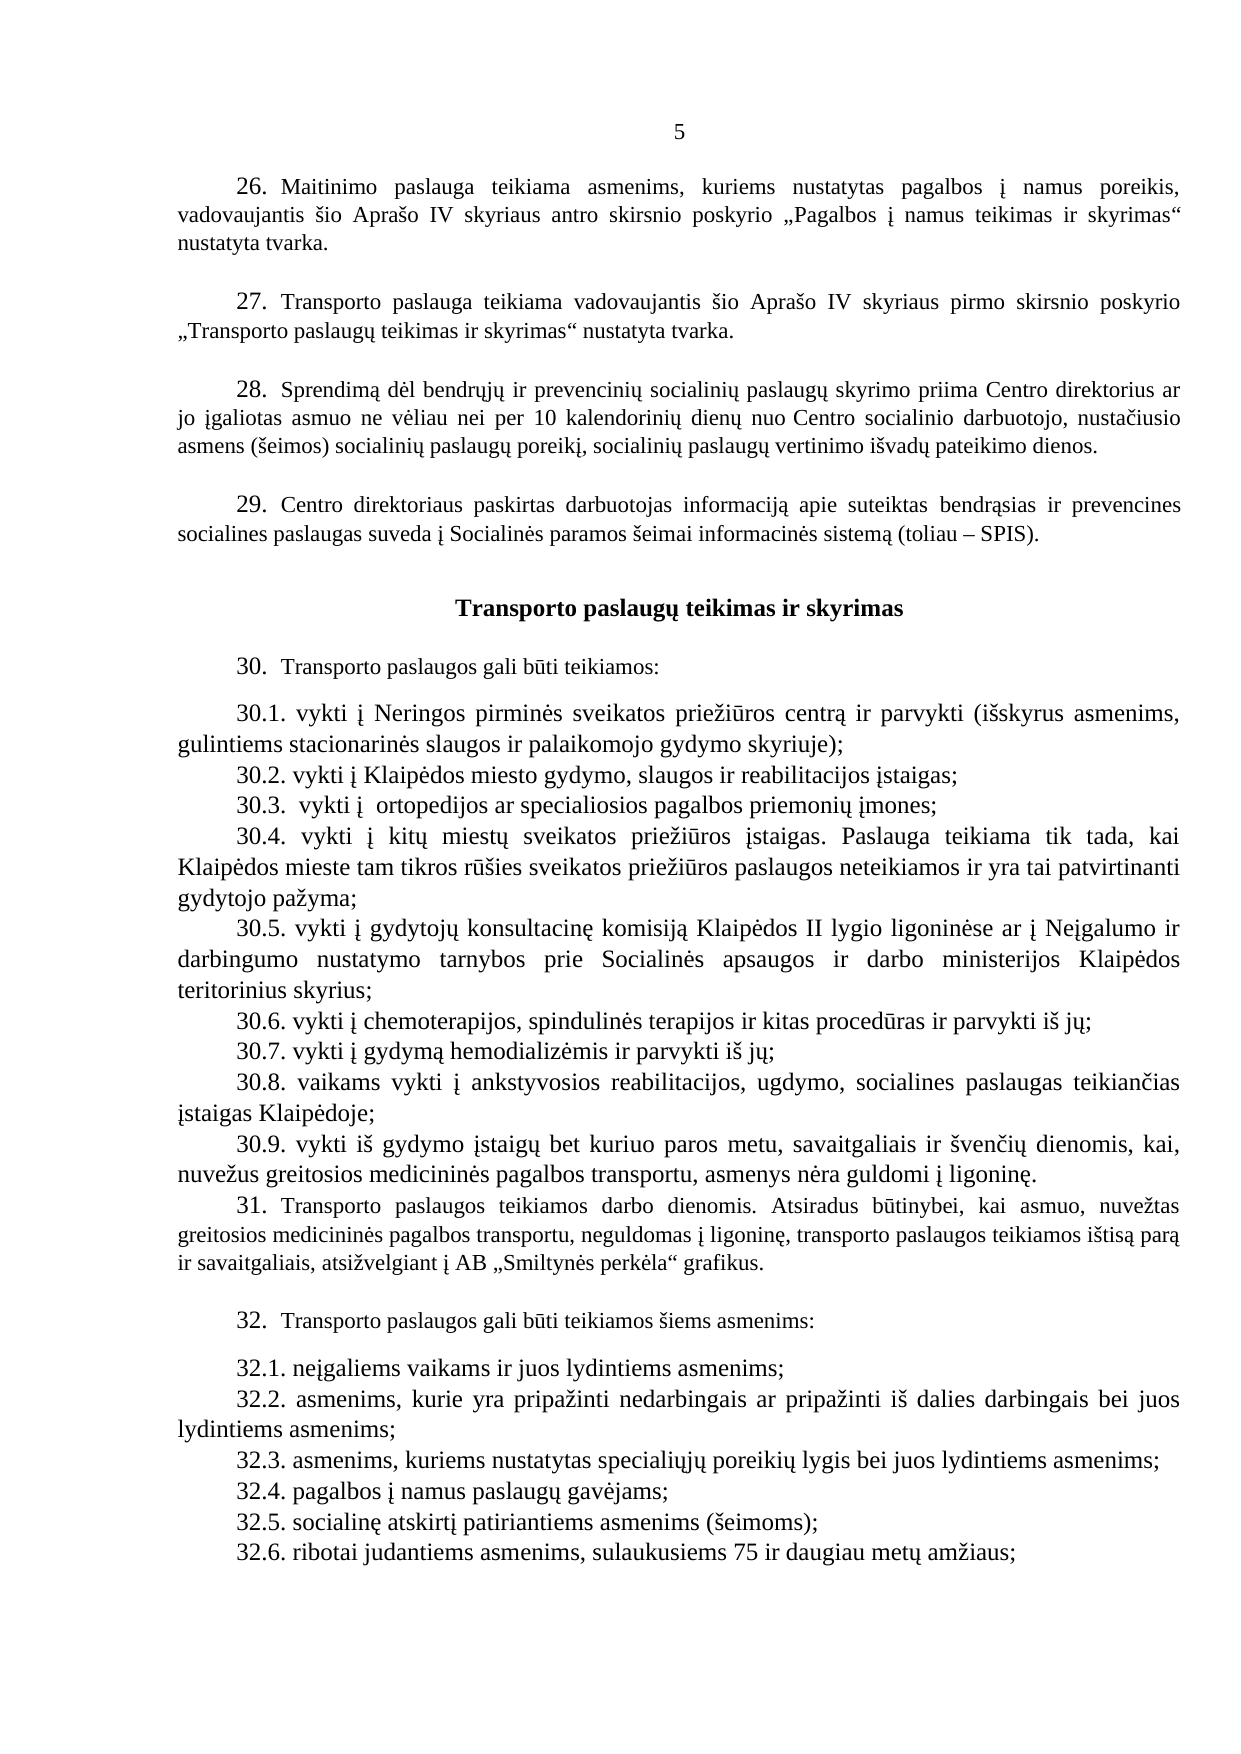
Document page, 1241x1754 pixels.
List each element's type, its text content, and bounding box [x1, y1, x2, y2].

text 30.3. vykti į ortopedijos ar specialiosios pagalbos priemonių įmones; [177, 791, 1181, 819]
text 30. Transporto paslaugos gali būti teikiamos: [177, 651, 1181, 680]
text 30.8. vaikams vykti į ankstyvosios reabilitacijos, ugdymo, socialines paslaugas teikiančias įstaigas Klaipėdoje; [177, 1067, 1181, 1127]
text 30.6. vykti į chemoterapijos, spindulinės terapijos ir kitas procedūras ir parvykti iš jų; [177, 1006, 1181, 1034]
text 30.1. vykti į Neringos pirminės sveikatos priežiūros centrą ir parvykti (išskyrus asmenims, gulintiems stacionarinės slaugos ir palaikomojo gydymo skyriuje); [177, 698, 1181, 758]
text 32.1. neįgaliems vaikams ir juos lydintiems asmenims; [177, 1353, 1181, 1382]
text 30.7. vykti į gydymą hemodializėmis ir parvykti iš jų; [177, 1036, 1181, 1065]
text 29. Centro direktoriaus paskirtas darbuotojas informaciją apie suteiktas bendrąsias ir prevencines socialines paslaugas suveda į Socialinės paramos šeimai informacinės sistemą (toliau – SPIS). [177, 489, 1181, 546]
text 30.2. vykti į Klaipėdos miesto gydymo, slaugos ir reabilitacijos įstaigas; [177, 760, 1181, 789]
text 31. Transporto paslaugos teikiamos darbo dienomis. Atsiradus būtinybei, kai asmuo, nuvežtas greitosios medicininės pagalbos transportu, neguldomas į ligoninę, transporto paslaugos teikiamos ištisą parą ir savaitgaliais, atsižvelgiant į AB „Smiltynės perkėla“ grafikus. [177, 1190, 1181, 1275]
text 26. Maitinimo paslauga teikiama asmenims, kuriems nustatytas pagalbos į namus poreikis, vadovaujantis šio Aprašo IV skyriaus antro skirsnio poskyrio „Pagalbos į namus teikimas ir skyrimas“ nustatyta tvarka. [177, 171, 1181, 256]
text 30.5. vykti į gydytojų konsultacinę komisiją Klaipėdos II lygio ligoninėse ar į Neįgalumo ir darbingumo nustatymo tarnybos prie Socialinės apsaugos ir darbo ministerijos Klaipėdos teritorinius skyrius; [177, 913, 1181, 1004]
text 32. Transporto paslaugos gali būti teikiamos šiems asmenims: [177, 1306, 1181, 1334]
text 30.9. vykti iš gydymo įstaigų bet kuriuo paros metu, savaitgaliais ir švenčių dienomis, kai, nuvežus greitosios medicininės pagalbos transportu, asmenys nėra guldomi į ligoninę. [177, 1129, 1181, 1188]
text 32.5. socialinę atskirtį patiriantiems asmenims (šeimoms); [177, 1507, 1181, 1536]
text 32.2. asmenims, kurie yra pripažinti nedarbingais ar pripažinti iš dalies darbingais bei juos lydintiems asmenims; [177, 1384, 1181, 1443]
text Transporto paslaugų teikimas ir skyrimas [177, 593, 1181, 622]
text 32.6. ribotai judantiems asmenims, sulaukusiems 75 ir daugiau metų amžiaus; [177, 1537, 1181, 1566]
text 27. Transporto paslauga teikiama vadovaujantis šio Aprašo IV skyriaus pirmo skirsnio poskyrio „Transporto paslaugų teikimas ir skyrimas“ nustatyta tvarka. [177, 286, 1181, 343]
text 30.4. vykti į kitų miestų sveikatos priežiūros įstaigas. Paslauga teikiama tik tada, kai Klaipėdos mieste tam tikros rūšies sveikatos priežiūros paslaugos neteikiamos ir yra tai patvirtinanti gydytojo pažyma; [177, 821, 1181, 912]
text 32.3. asmenims, kuriems nustatytas specialiųjų poreikių lygis bei juos lydintiems asmenims; [177, 1445, 1181, 1474]
text 28. Sprendimą dėl bendrųjų ir prevencinių socialinių paslaugų skyrimo priima Centro direktorius ar jo įgaliotas asmuo ne vėliau nei per 10 kalendorinių dienų nuo Centro socialinio darbuotojo, nustačiusio asmens (šeimos) socialinių paslaugų poreikį, socialinių paslaugų vertinimo išvadų pateikimo dienos. [177, 374, 1181, 459]
text 32.4. pagalbos į namus paslaugų gavėjams; [177, 1476, 1181, 1505]
